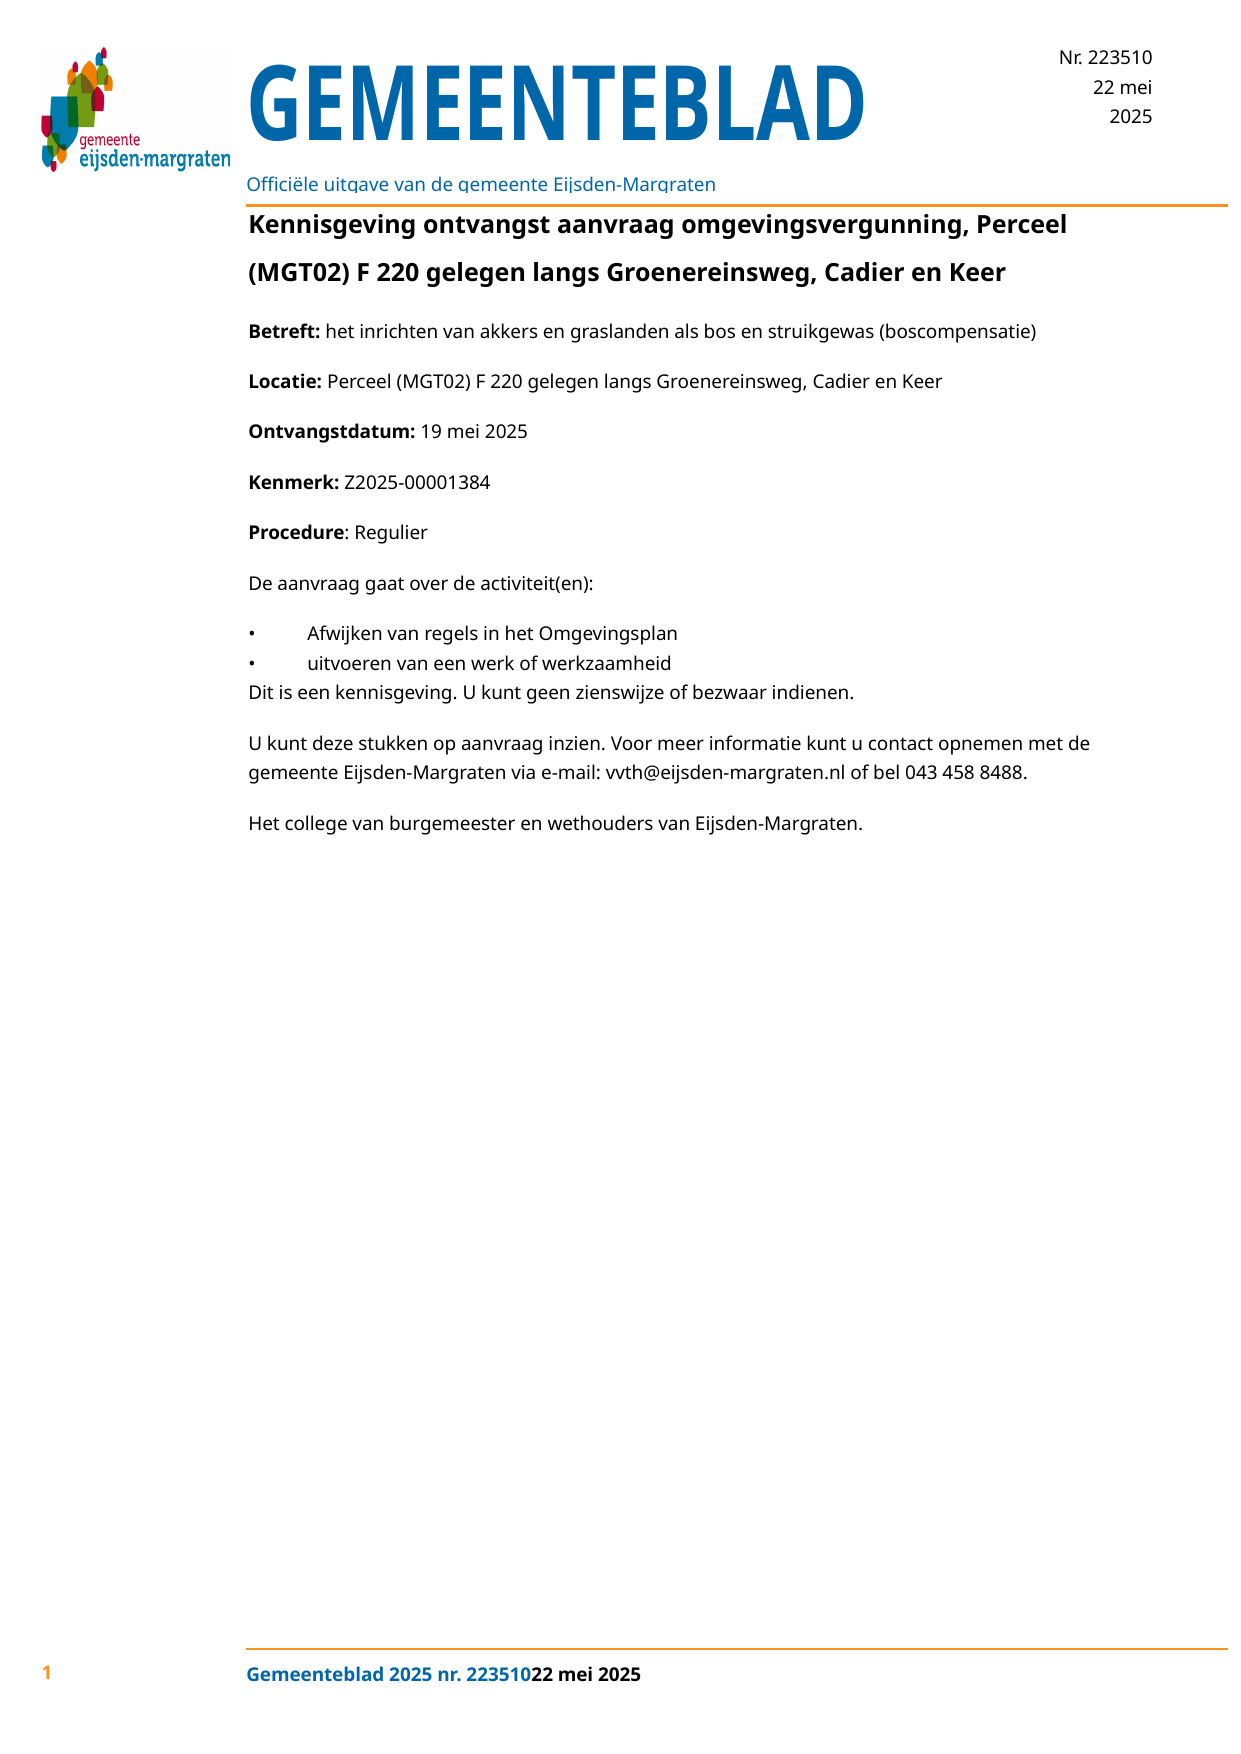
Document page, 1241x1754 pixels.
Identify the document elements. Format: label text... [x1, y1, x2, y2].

text De aanvraag gaat over de activiteit(en): [248, 570, 1152, 596]
text Ontvangstdatum: 19 mei 2025 [248, 419, 1152, 444]
text Betreft: het inrichten van akkers en graslanden als bos en struikgewas (boscompensatie) [248, 318, 1152, 344]
text U kunt deze stukken op aanvraag inzien. Voor meer informatie kunt u contact opnemen met de gemeente Eijsden-Margraten via e-mail: vvth@eijsden-margraten.nl of bel 043 458 8488. [248, 730, 1152, 785]
list uitvoeren van een werk of werkzaamheid [248, 650, 1152, 676]
picture [41, 47, 231, 172]
list Afwijken van regels in het Omgevingsplan [248, 620, 1152, 646]
text Locatie: Perceel (MGT02) F 220 gelegen langs Groenereinsweg, Cadier en Keer [248, 368, 1152, 394]
text Procedure: Regulier [248, 519, 1152, 545]
text Kenmerk: Z2025-00001384 [248, 469, 1152, 495]
text Het college van burgemeester en wethouders van Eijsden-Margraten. [248, 810, 1152, 836]
text Dit is een kennisgeving. U kunt geen zienswijze of bezwaar indienen. [248, 679, 1152, 705]
text Kennisgeving ontvangst aanvraag omgevingsvergunning, Perceel (MGT02) F 220 gelegen langs Groenereinsweg, Cadier en Keer [248, 207, 1152, 288]
